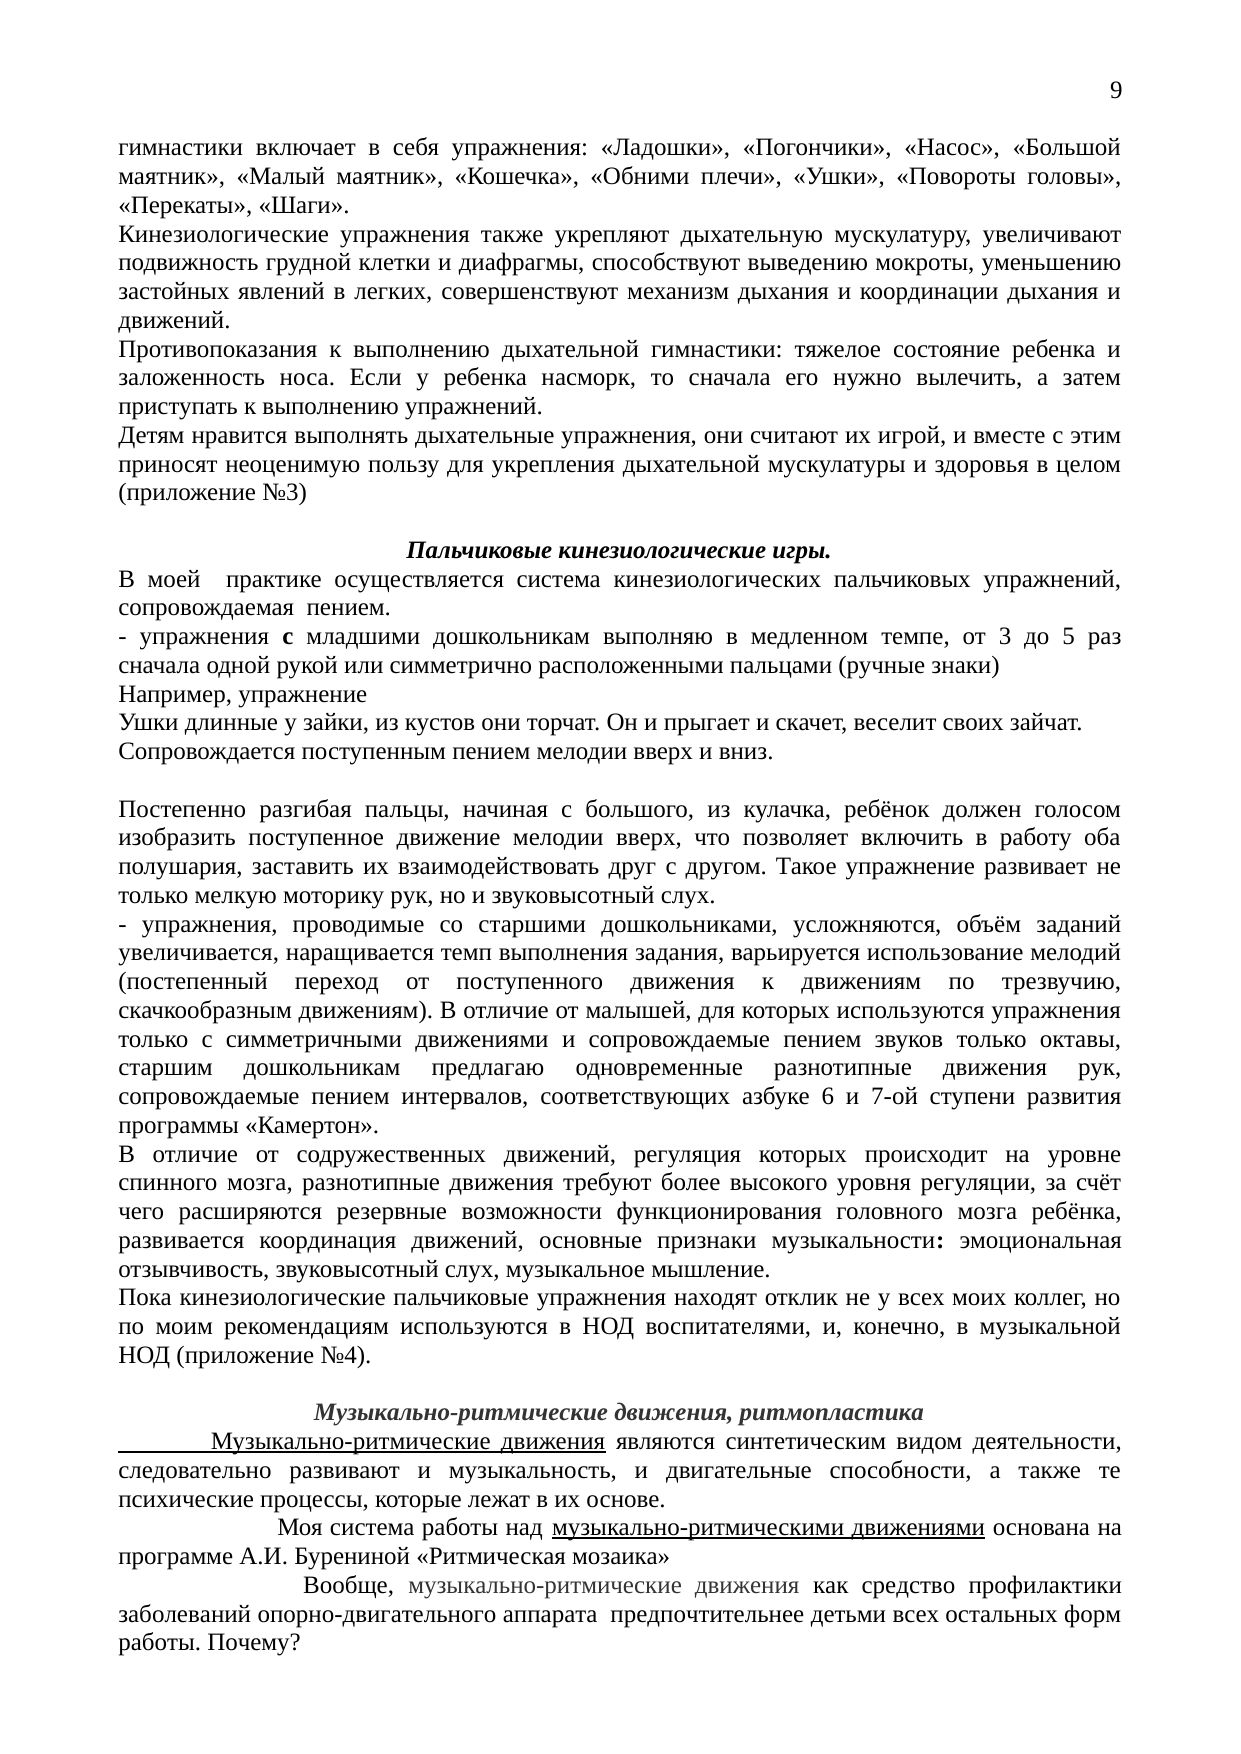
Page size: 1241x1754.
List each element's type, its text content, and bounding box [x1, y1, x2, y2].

text Ушки длинные у зайки, из кустов они торчат. Он и прыгает и скачет, веселит своих зайчат. [118, 707, 1122, 736]
text - упражнения с младшими дошкольникам выполняю в медленном темпе, от 3 до 5 раз сначала одной рукой или симметрично расположенными пальцами (ручные знаки) [118, 621, 1122, 679]
text Кинезиологические упражнения также укрепляют дыхательную мускулатуру, увеличивают подвижность грудной клетки и диафрагмы, способствуют выведению мокроты, уменьшению застойных явлений в легких, совершенствуют механизм дыхания и координации дыхания и движений. [118, 219, 1122, 334]
text Сопровождается поступенным пением мелодии вверх и вниз. [118, 736, 1122, 765]
text Пока кинезиологические пальчиковые упражнения находят отклик не у всех моих коллег, но по моим рекомендациям используются в НОД воспитателями, и, конечно, в музыкальной НОД (приложение №4). [118, 1282, 1122, 1369]
text Например, упражнение [118, 679, 1122, 707]
text Вообще, музыкально-ритмические движения как средство профилактики заболеваний опорно-двигательного аппарата предпочтительнее детьми всех остальных форм работы. Почему? [118, 1570, 1122, 1656]
text В отличие от содружественных движений, регуляция которых происходит на уровне спинного мозга, разнотипные движения требуют более высокого уровня регуляции, за счёт чего расширяются резервные возможности функционирования головного мозга ребёнка, развивается координация движений, основные признаки музыкальности: эмоциональная отзывчивость, звуковысотный слух, музыкальное мышление. [118, 1139, 1122, 1282]
text - упражнения, проводимые со старшими дошкольниками, усложняются, объём заданий увеличивается, наращивается темп выполнения задания, варьируется использование мелодий (постепенный переход от поступенного движения к движениям по трезвучию, скачкообразным движениям). В отличие от малышей, для которых используются упражнения только с симметричными движениями и сопровождаемые пением звуков только октавы, старшим дошкольникам предлагаю одновременные разнотипные движения рук, сопровождаемые пением интервалов, соответствующих азбуке 6 и 7-ой ступени развития программы «Камертон». [118, 909, 1122, 1139]
text Моя система работы над музыкально-ритмическими движениями основана на программе А.И. Бурениной «Ритмическая мозаика» [118, 1512, 1122, 1570]
text Детям нравится выполнять дыхательные упражнения, они считают их игрой, и вместе с этим приносят неоценимую пользу для укрепления дыхательной мускулатуры и здоровья в целом (приложение №3) [118, 420, 1122, 506]
text Пальчиковые кинезиологические игры. [118, 535, 1122, 564]
text Музыкально-ритмические движения являются синтетическим видом деятельности, следовательно развивают и музыкальность, и двигательные способности, а также те психические процессы, которые лежат в их основе. [118, 1426, 1122, 1512]
text Постепенно разгибая пальцы, начиная с большого, из кулачка, ребёнок должен голосом изобразить поступенное движение мелодии вверх, что позволяет включить в работу оба полушария, заставить их взаимодействовать друг с другом. Такое упражнение развивает не только мелкую моторику рук, но и звуковысотный слух. [118, 794, 1122, 909]
text гимнастики включает в себя упражнения: «Ладошки», «Погончики», «Насос», «Большой маятник», «Малый маятник», «Кошечка», «Обними плечи», «Ушки», «Повороты головы», «Перекаты», «Шаги». [118, 132, 1122, 219]
text Музыкально-ритмические движения, ритмопластика [118, 1397, 1122, 1426]
text Противопоказания к выполнению дыхательной гимнастики: тяжелое состояние ребенка и заложенность носа. Если у ребенка насморк, то сначала его нужно вылечить, а затем приступать к выполнению упражнений. [118, 334, 1122, 420]
text В моей практике осуществляется система кинезиологических пальчиковых упражнений, сопровождаемая пением. [118, 564, 1122, 621]
